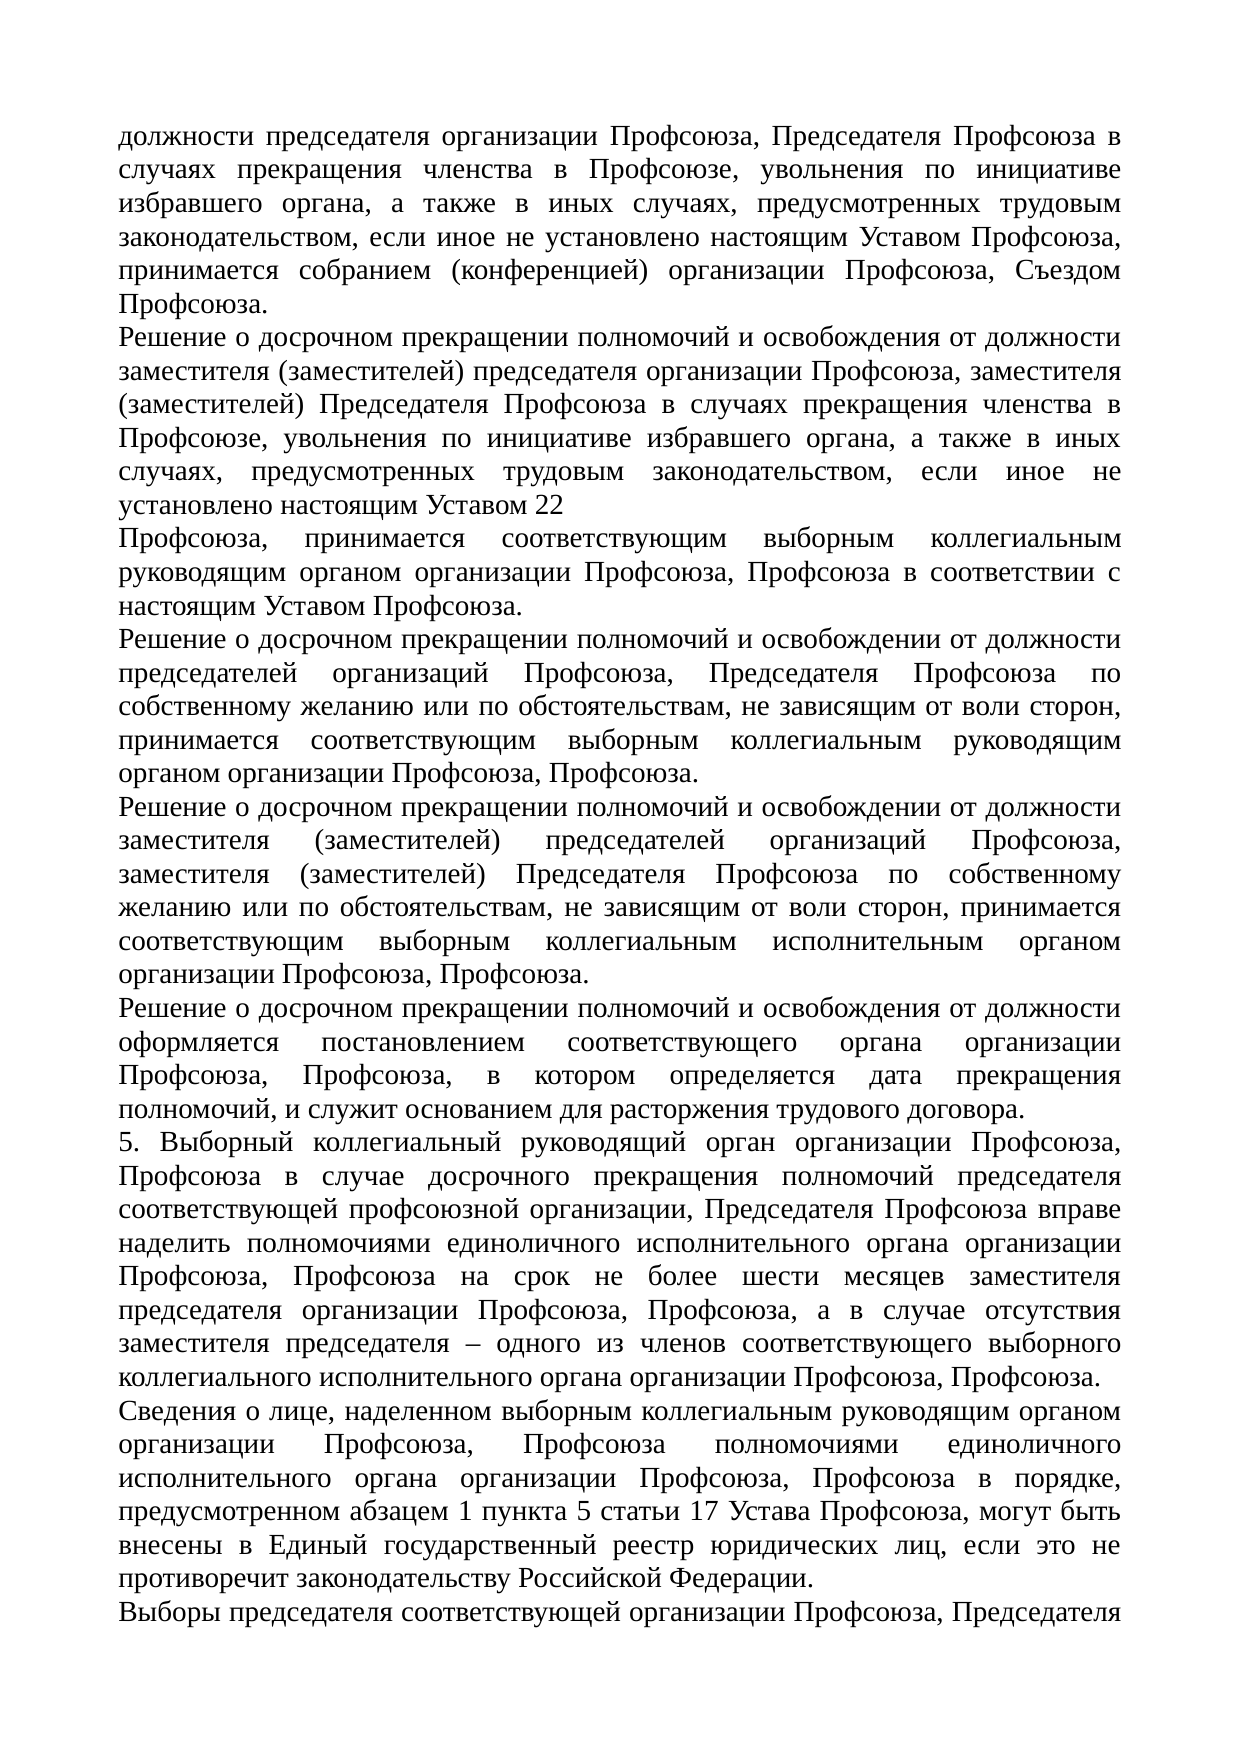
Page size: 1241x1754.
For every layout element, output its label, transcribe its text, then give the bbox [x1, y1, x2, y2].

text Решение о досрочном прекращении полномочий и освобождения от должности оформляется постановлением соответствующего органа организации Профсоюза, Профсоюза, в котором определяется дата прекращения полномочий, и служит основанием для расторжения трудового договора. [118, 990, 1122, 1124]
text Профсоюза, принимается соответствующим выборным коллегиальным руководящим органом организации Профсоюза, Профсоюза в соответствии с настоящим Уставом Профсоюза. [118, 521, 1122, 621]
text должности председателя организации Профсоюза, Председателя Профсоюза в случаях прекращения членства в Профсоюзе, увольнения по инициативе избравшего органа, а также в иных случаях, предусмотренных трудовым законодательством, если иное не установлено настоящим Уставом Профсоюза, принимается собранием (конференцией) организации Профсоюза, Съездом Профсоюза. [118, 118, 1122, 319]
text Решение о досрочном прекращении полномочий и освобождении от должности председателей организаций Профсоюза, Председателя Профсоюза по собственному желанию или по обстоятельствам, не зависящим от воли сторон, принимается соответствующим выборным коллегиальным руководящим органом организации Профсоюза, Профсоюза. [118, 621, 1122, 789]
text Сведения о лице, наделенном выборным коллегиальным руководящим органом организации Профсоюза, Профсоюза полномочиями единоличного исполнительного органа организации Профсоюза, Профсоюза в порядке, предусмотренном абзацем 1 пункта 5 статьи 17 Устава Профсоюза, могут быть внесены в Единый государственный реестр юридических лиц, если это не противоречит законодательству Российской Федерации. [118, 1393, 1122, 1594]
text Решение о досрочном прекращении полномочий и освобождении от должности заместителя (заместителей) председателей организаций Профсоюза, заместителя (заместителей) Председателя Профсоюза по собственному желанию или по обстоятельствам, не зависящим от воли сторон, принимается соответствующим выборным коллегиальным исполнительным органом организации Профсоюза, Профсоюза. [118, 789, 1122, 990]
text 5. Выборный коллегиальный руководящий орган организации Профсоюза, Профсоюза в случае досрочного прекращения полномочий председателя соответствующей профсоюзной организации, Председателя Профсоюза вправе наделить полномочиями единоличного исполнительного органа организации Профсоюза, Профсоюза на срок не более шести месяцев заместителя председателя организации Профсоюза, Профсоюза, а в случае отсутствия заместителя председателя – одного из членов соответствующего выборного коллегиального исполнительного органа организации Профсоюза, Профсоюза. [118, 1124, 1122, 1393]
text Выборы председателя соответствующей организации Профсоюза, Председателя [118, 1594, 1122, 1627]
text Решение о досрочном прекращении полномочий и освобождения от должности заместителя (заместителей) председателя организации Профсоюза, заместителя (заместителей) Председателя Профсоюза в случаях прекращения членства в Профсоюзе, увольнения по инициативе избравшего органа, а также в иных случаях, предусмотренных трудовым законодательством, если иное не установлено настоящим Уставом 22 [118, 319, 1122, 521]
